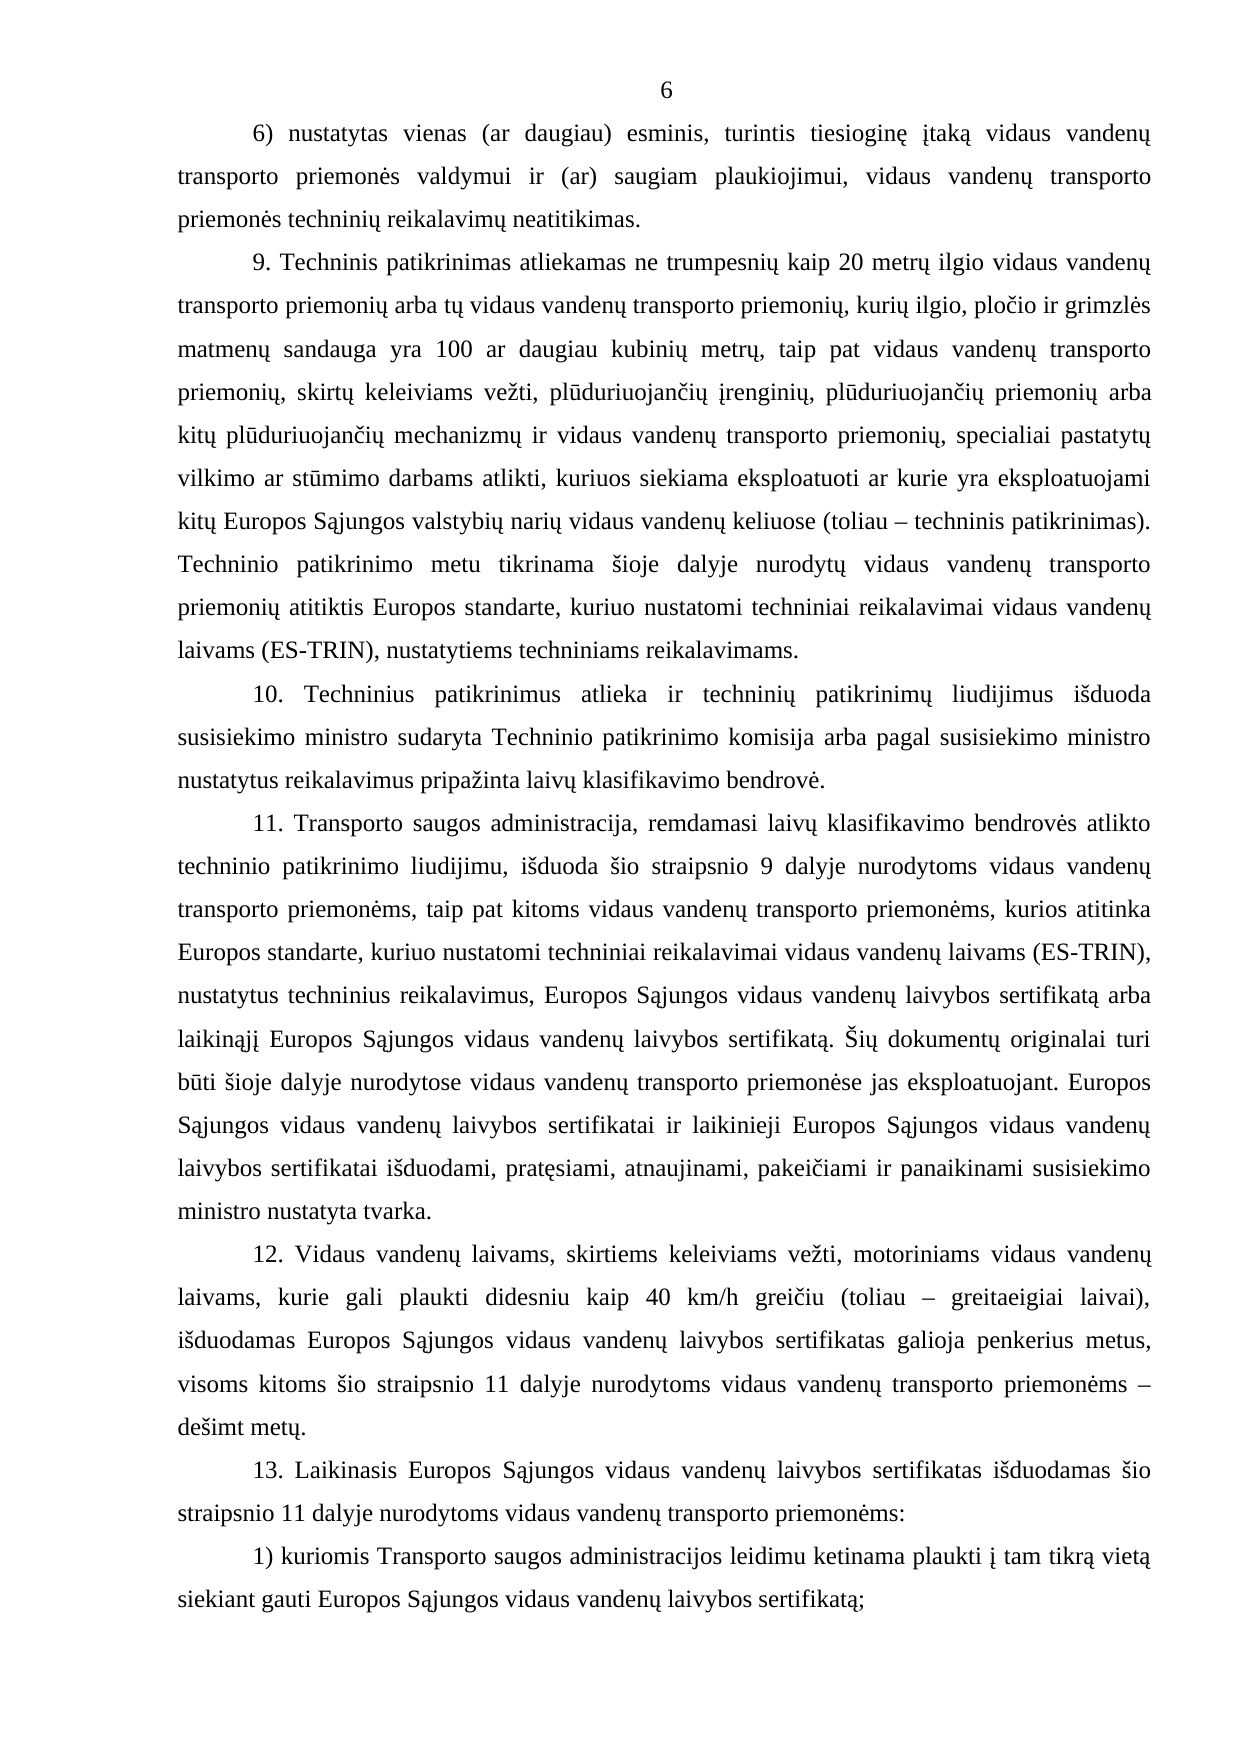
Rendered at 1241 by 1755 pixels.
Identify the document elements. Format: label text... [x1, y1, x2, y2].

text 10. Techninius patikrinimus atlieka ir techninių patikrinimų liudijimus išduoda susisiekimo ministro sudaryta Techninio patikrinimo komisija arba pagal susisiekimo ministro nustatytus reikalavimus pripažinta laivų klasifikavimo bendrovė. [177, 679, 1152, 794]
text 9. Techninis patikrinimas atliekamas ne trumpesnių kaip 20 metrų ilgio vidaus vandenų transporto priemonių arba tų vidaus vandenų transporto priemonių, kurių ilgio, pločio ir grimzlės matmenų sandauga yra 100 ar daugiau kubinių metrų, taip pat vidaus vandenų transporto priemonių, skirtų keleiviams vežti, plūduriuojančių įrenginių, plūduriuojančių priemonių arba kitų plūduriuojančių mechanizmų ir vidaus vandenų transporto priemonių, specialiai pastatytų vilkimo ar stūmimo darbams atlikti, kuriuos siekiama eksploatuoti ar kurie yra eksploatuojami kitų Europos Sąjungos valstybių narių vidaus vandenų keliuose (toliau – techninis patikrinimas). Techninio patikrinimo metu tikrinama šioje dalyje nurodytų vidaus vandenų transporto priemonių atitiktis Europos standarte, kuriuo nustatomi techniniai reikalavimai vidaus vandenų laivams (ES-TRIN), nustatytiems techniniams reikalavimams. [177, 247, 1152, 664]
text 11. Transporto saugos administracija, remdamasi laivų klasifikavimo bendrovės atlikto techninio patikrinimo liudijimu, išduoda šio straipsnio 9 dalyje nurodytoms vidaus vandenų transporto priemonėms, taip pat kitoms vidaus vandenų transporto priemonėms, kurios atitinka Europos standarte, kuriuo nustatomi techniniai reikalavimai vidaus vandenų laivams (ES-TRIN), nustatytus techninius reikalavimus, Europos Sąjungos vidaus vandenų laivybos sertifikatą arba laikinąjį Europos Sąjungos vidaus vandenų laivybos sertifikatą. Šių dokumentų originalai turi būti šioje dalyje nurodytose vidaus vandenų transporto priemonėse jas eksploatuojant. Europos Sąjungos vidaus vandenų laivybos sertifikatai ir laikinieji Europos Sąjungos vidaus vandenų laivybos sertifikatai išduodami, pratęsiami, atnaujinami, pakeičiami ir panaikinami susisiekimo ministro nustatyta tvarka. [177, 808, 1152, 1225]
text 1) kuriomis Transporto saugos administracijos leidimu ketinama plaukti į tam tikrą vietą siekiant gauti Europos Sąjungos vidaus vandenų laivybos sertifikatą; [177, 1541, 1152, 1613]
text 12. Vidaus vandenų laivams, skirtiems keleiviams vežti, motoriniams vidaus vandenų laivams, kurie gali plaukti didesniu kaip 40 km/h greičiu (toliau – greitaeigiai laivai), išduodamas Europos Sąjungos vidaus vandenų laivybos sertifikatas galioja penkerius metus, visoms kitoms šio straipsnio 11 dalyje nurodytoms vidaus vandenų transporto priemonėms – dešimt metų. [177, 1239, 1152, 1441]
text 13. Laikinasis Europos Sąjungos vidaus vandenų laivybos sertifikatas išduodamas šio straipsnio 11 dalyje nurodytoms vidaus vandenų transporto priemonėms: [177, 1455, 1152, 1527]
text 6) nustatytas vienas (ar daugiau) esminis, turintis tiesioginę įtaką vidaus vandenų transporto priemonės valdymui ir (ar) saugiam plaukiojimui, vidaus vandenų transporto priemonės techninių reikalavimų neatitikimas. [177, 118, 1152, 233]
